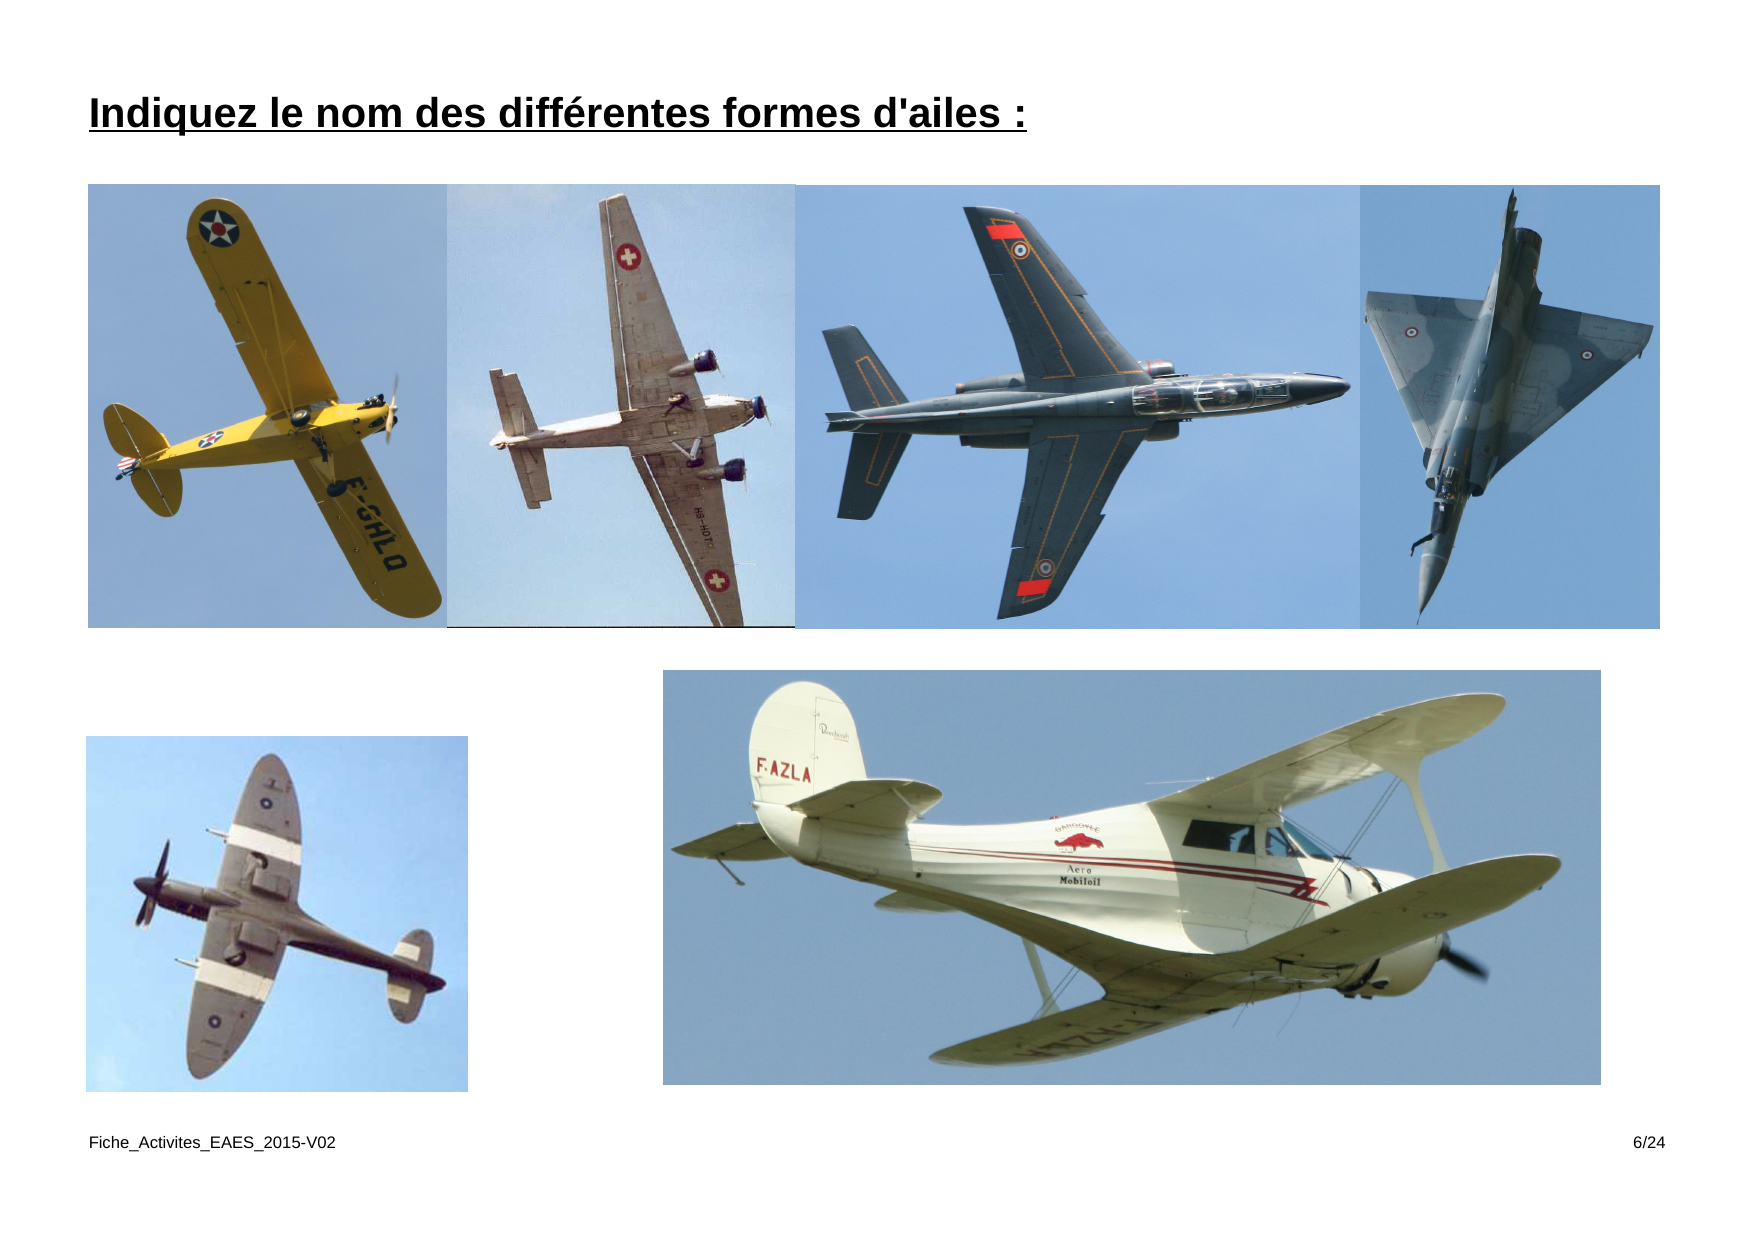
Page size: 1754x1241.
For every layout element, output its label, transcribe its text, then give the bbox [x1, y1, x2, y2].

picture [663, 670, 1601, 1085]
picture [86, 736, 468, 1092]
text Indiquez le nom des différentes formes d'ailes : [88, 88, 1665, 136]
picture [88, 184, 1660, 629]
